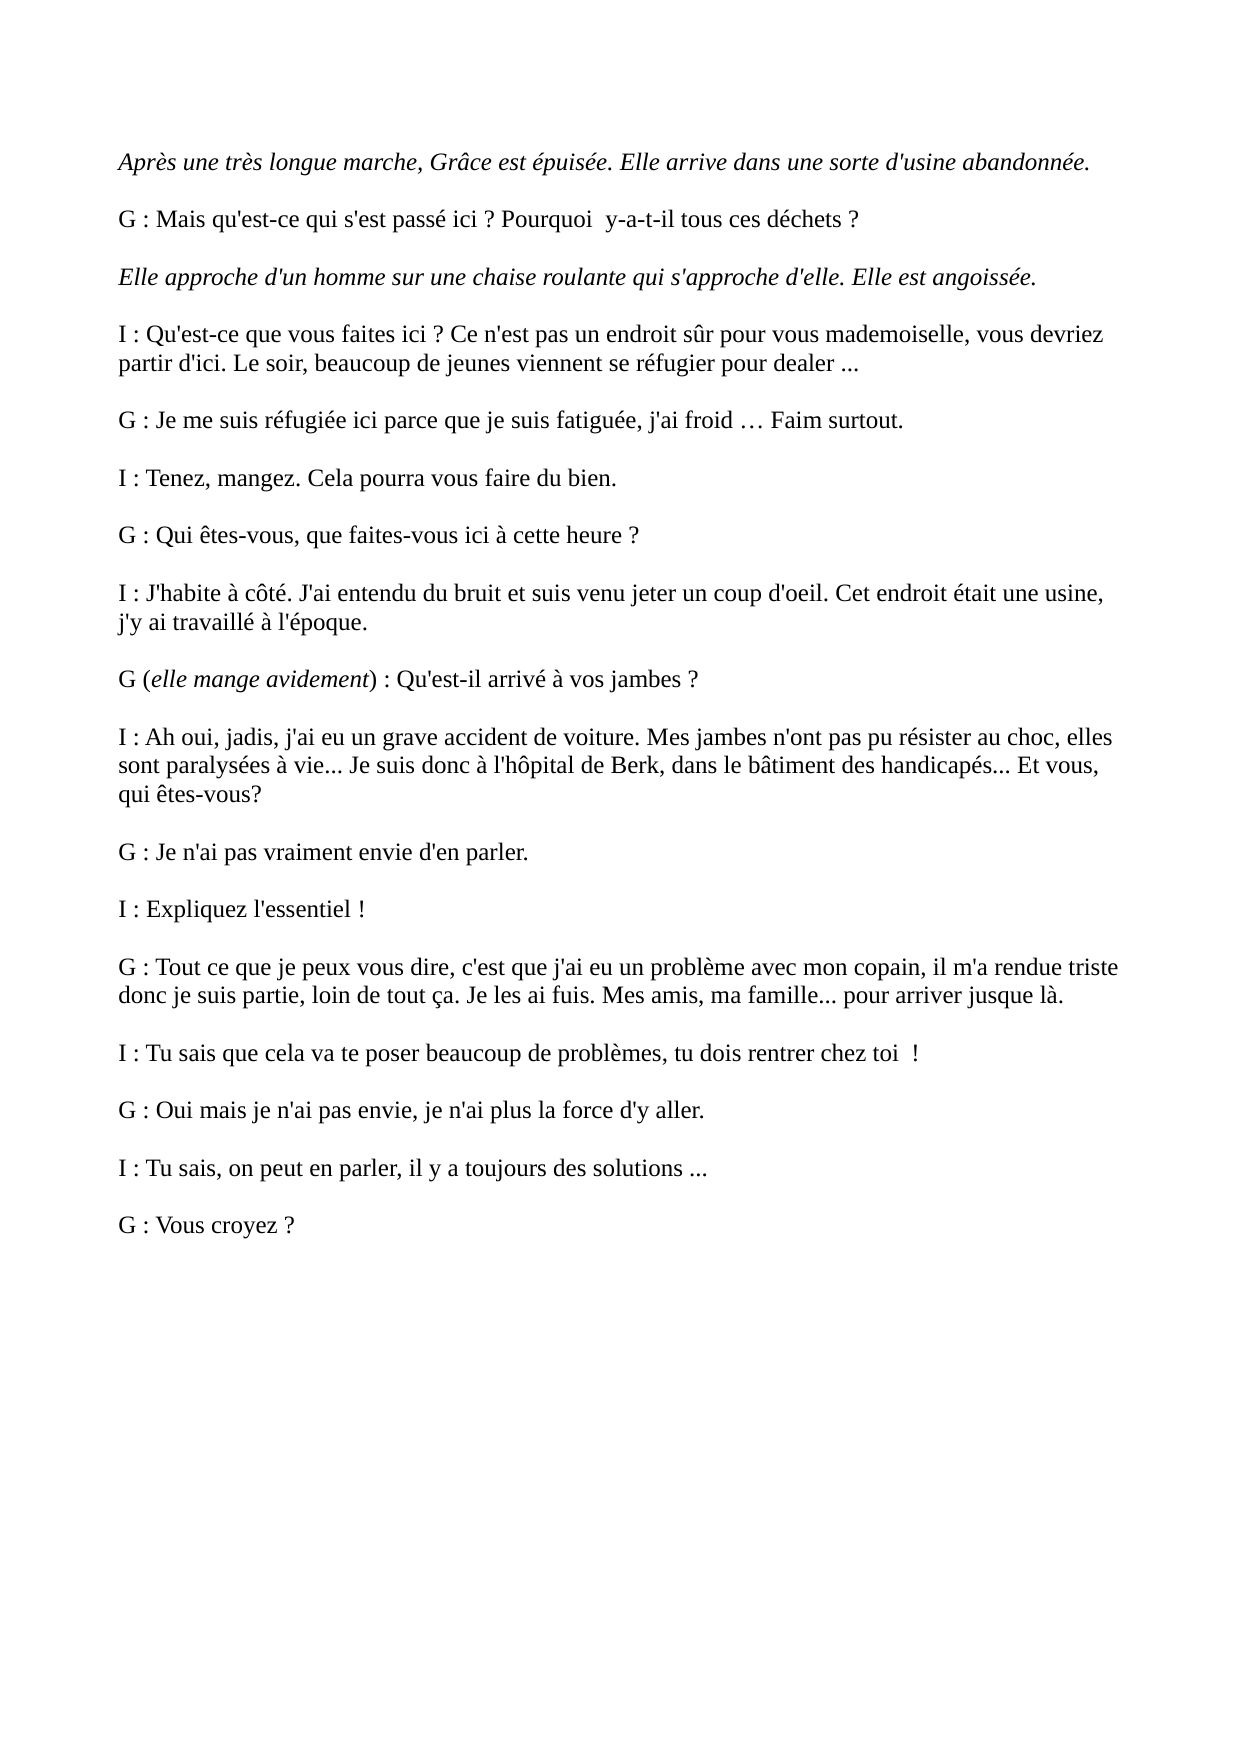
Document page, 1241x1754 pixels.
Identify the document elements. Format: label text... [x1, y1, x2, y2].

text G : Je n'ai pas vraiment envie d'en parler. [118, 837, 1122, 866]
text G : Je me suis réfugiée ici parce que je suis fatiguée, j'ai froid … Faim surtout. [118, 406, 1122, 434]
text G : Vous croyez ? [118, 1211, 1122, 1239]
text I : Ah oui, jadis, j'ai eu un grave accident de voiture. Mes jambes n'ont pas pu résister au choc, elles sont paralysées à vie... Je suis donc à l'hôpital de Berk, dans le bâtiment des handicapés... Et vous, qui êtes-vous? [118, 722, 1122, 808]
text G (elle mange avidement) : Qu'est-il arrivé à vos jambes ? [118, 664, 1122, 693]
text G : Tout ce que je peux vous dire, c'est que j'ai eu un problème avec mon copain, il m'a rendue triste donc je suis partie, loin de tout ça. Je les ai fuis. Mes amis, ma famille... pour arriver jusque là. [118, 952, 1122, 1009]
text I : Tu sais que cela va te poser beaucoup de problèmes, tu dois rentrer chez toi ! [118, 1038, 1122, 1067]
text I : Tenez, mangez. Cela pourra vous faire du bien. [118, 463, 1122, 492]
text G : Mais qu'est-ce qui s'est passé ici ? Pourquoi y-a-t-il tous ces déchets ? [118, 204, 1122, 233]
text Elle approche d'un homme sur une chaise roulante qui s'approche d'elle. Elle est angoissée. [118, 262, 1122, 291]
text Après une très longue marche, Grâce est épuisée. Elle arrive dans une sorte d'usine abandonnée. [118, 147, 1122, 176]
text I : J'habite à côté. J'ai entendu du bruit et suis venu jeter un coup d'oeil. Cet endroit était une usine, j'y ai travaillé à l'époque. [118, 578, 1122, 636]
text G : Qui êtes-vous, que faites-vous ici à cette heure ? [118, 521, 1122, 549]
text I : Tu sais, on peut en parler, il y a toujours des solutions ... [118, 1153, 1122, 1182]
text I : Expliquez l'essentiel ! [118, 894, 1122, 923]
text I : Qu'est-ce que vous faites ici ? Ce n'est pas un endroit sûr pour vous mademoiselle, vous devriez partir d'ici. Le soir, beaucoup de jeunes viennent se réfugier pour dealer ... [118, 319, 1122, 377]
text G : Oui mais je n'ai pas envie, je n'ai plus la force d'y aller. [118, 1096, 1122, 1124]
